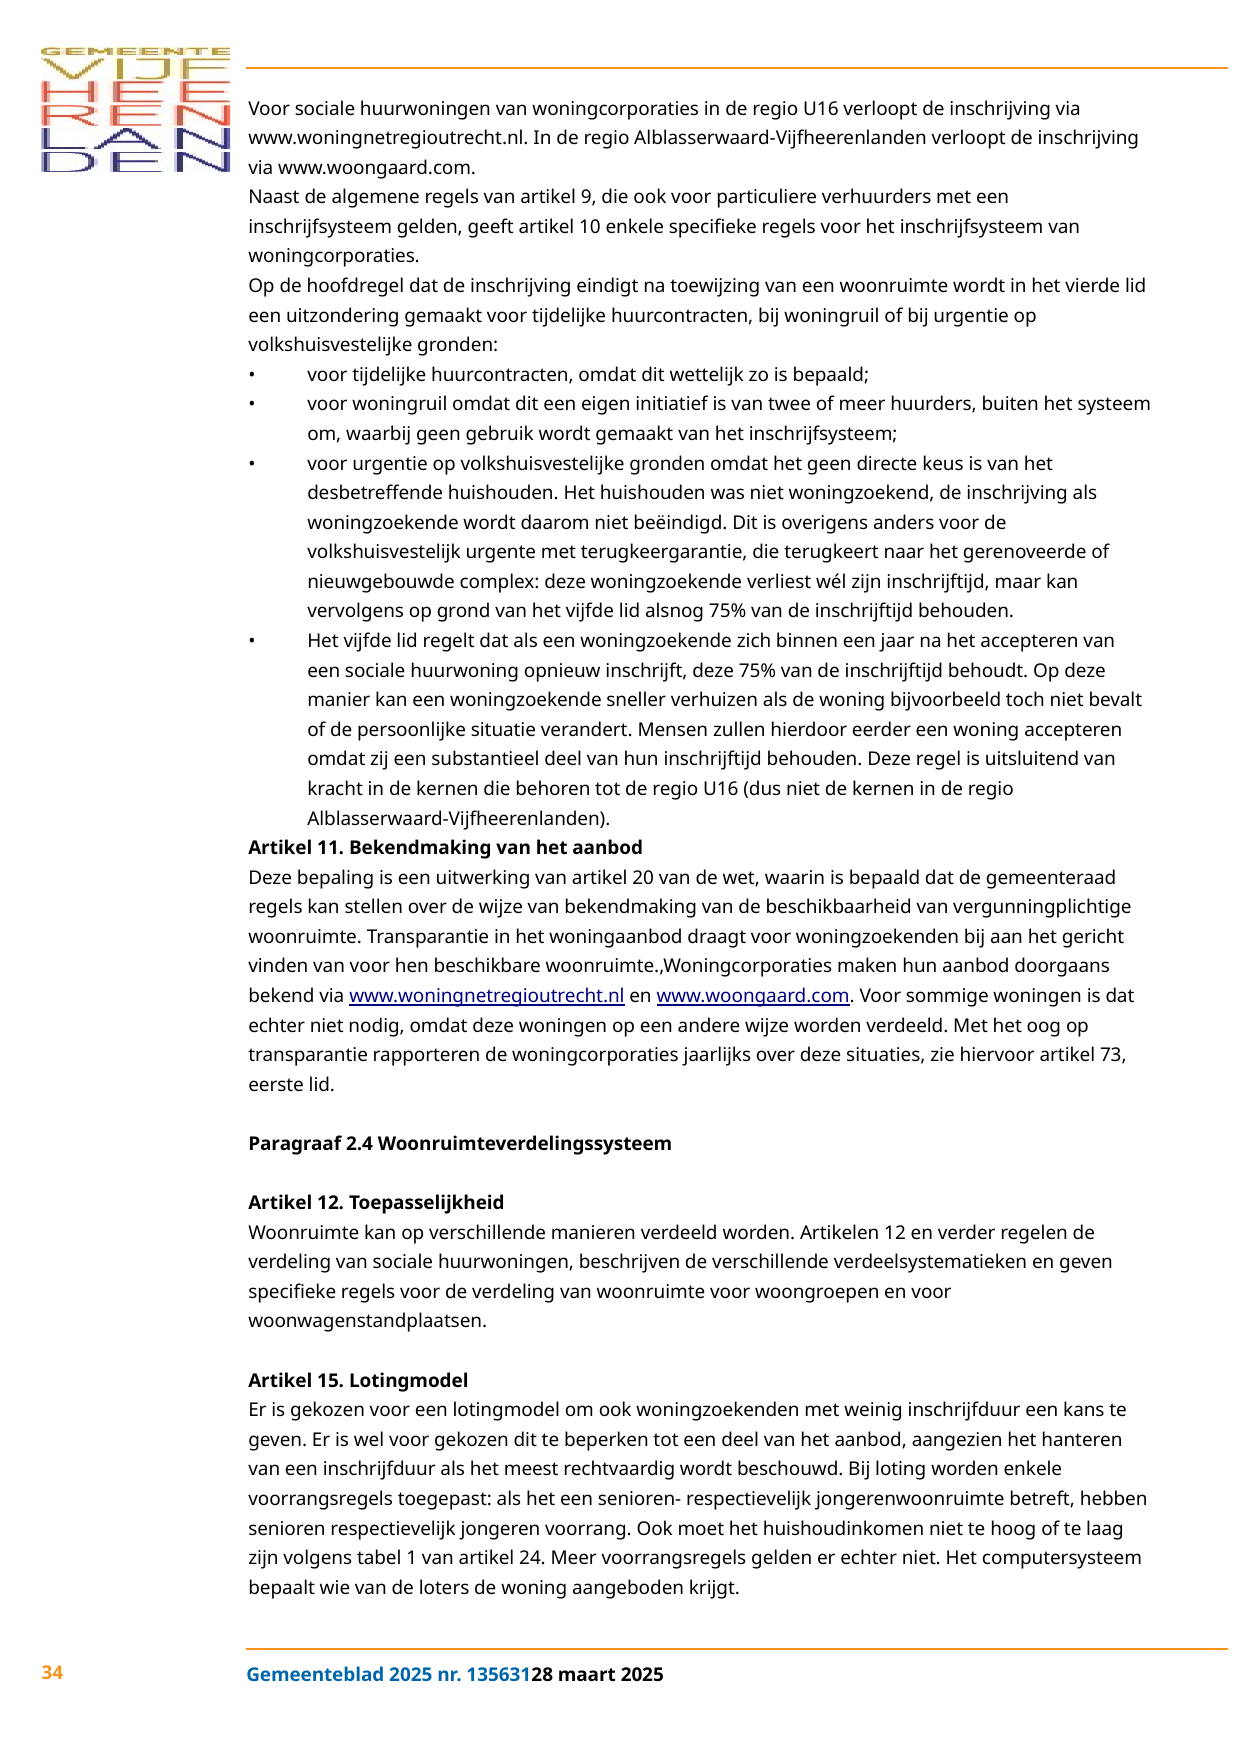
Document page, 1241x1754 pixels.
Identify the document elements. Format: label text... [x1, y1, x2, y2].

text Artikel 12. Toepasselijkheid [248, 1189, 1152, 1215]
text Woonruimte kan op verschillende manieren verdeeld worden. Artikelen 12 en verder regelen de verdeling van sociale huurwoningen, beschrijven de verschillende verdeelsystematieken en geven specifieke regels voor de verdeling van woonruimte voor woongroepen en voor woonwagenstandplaatsen. [248, 1219, 1152, 1333]
text Op de hoofdregel dat de inschrijving eindigt na toewijzing van een woonruimte wordt in het vierde lid een uitzondering gemaakt voor tijdelijke huurcontracten, bij woningruil of bij urgentie op volkshuisvestelijke gronden: [248, 272, 1152, 357]
text Deze bepaling is een uitwerking van artikel 20 van de wet, waarin is bepaald dat de gemeenteraad regels kan stellen over de wijze van bekendmaking van de beschikbaarheid van vergunningplichtige woonruimte. Transparantie in het woningaanbod draagt voor woningzoekenden bij aan het gericht vinden van voor hen beschikbare woonruimte.,Woningcorporaties maken hun aanbod doorgaans bekend via www.woningnetregioutrecht.nl en www.woongaard.com. Voor sommige woningen is dat echter niet nodig, omdat deze woningen op een andere wijze worden verdeeld. Met het oog op transparantie rapporteren de woningcorporaties jaarlijks over deze situaties, zie hiervoor artikel 73, eerste lid. [248, 864, 1152, 1097]
picture [41, 47, 231, 172]
text Artikel 15. Lotingmodel [248, 1367, 1152, 1393]
text Voor sociale huurwoningen van woningcorporaties in de regio U16 verloopt de inschrijving via www.woningnetregioutrecht.nl. In de regio Alblasserwaard-Vijfheerenlanden verloopt de inschrijving via www.woongaard.com. [248, 95, 1152, 180]
text Artikel 11. Bekendmaking van het aanbod [248, 834, 1152, 860]
list voor urgentie op volkshuisvestelijke gronden omdat het geen directe keus is van het desbetreffende huishouden. Het huishouden was niet woningzoekend, de inschrijving als woningzoekende wordt daarom niet beëindigd. Dit is overigens anders voor de volkshuisvestelijk urgente met terugkeergarantie, die terugkeert naar het gerenoveerde of nieuwgebouwde complex: deze woningzoekende verliest wél zijn inschrijftijd, maar kan vervolgens op grond van het vijfde lid alsnog 75% van de inschrijftijd behouden. [248, 450, 1152, 623]
list voor tijdelijke huurcontracten, omdat dit wettelijk zo is bepaald; [248, 361, 1152, 387]
list Het vijfde lid regelt dat als een woningzoekende zich binnen een jaar na het accepteren van een sociale huurwoning opnieuw inschrijft, deze 75% van de inschrijftijd behoudt. Op deze manier kan een woningzoekende sneller verhuizen als de woning bijvoorbeeld toch niet bevalt of de persoonlijke situatie verandert. Mensen zullen hierdoor eerder een woning accepteren omdat zij een substantieel deel van hun inschrijftijd behouden. Deze regel is uitsluitend van kracht in de kernen die behoren tot de regio U16 (dus niet de kernen in de regio Alblasserwaard-Vijfheerenlanden). [248, 627, 1152, 831]
text Naast de algemene regels van artikel 9, die ook voor particuliere verhuurders met een inschrijfsysteem gelden, geeft artikel 10 enkele specifieke regels voor het inschrijfsysteem van woningcorporaties. [248, 183, 1152, 268]
text Er is gekozen voor een lotingmodel om ook woningzoekenden met weinig inschrijfduur een kans te geven. Er is wel voor gekozen dit te beperken tot een deel van het aanbod, aangezien het hanteren van een inschrijfduur als het meest rechtvaardig wordt beschouwd. Bij loting worden enkele voorrangsregels toegepast: als het een senioren- respectievelijk jongerenwoonruimte betreft, hebben senioren respectievelijk jongeren voorrang. Ook moet het huishoudinkomen niet te hoog of te laag zijn volgens tabel 1 van artikel 24. Meer voorrangsregels gelden er echter niet. Het computersysteem bepaalt wie van de loters de woning aangeboden krijgt. [248, 1396, 1152, 1600]
list voor woningruil omdat dit een eigen initiatief is van twee of meer huurders, buiten het systeem om, waarbij geen gebruik wordt gemaakt van het inschrijfsysteem; [248, 391, 1152, 446]
text Paragraaf 2.4 Woonruimteverdelingssysteem [248, 1130, 1152, 1156]
